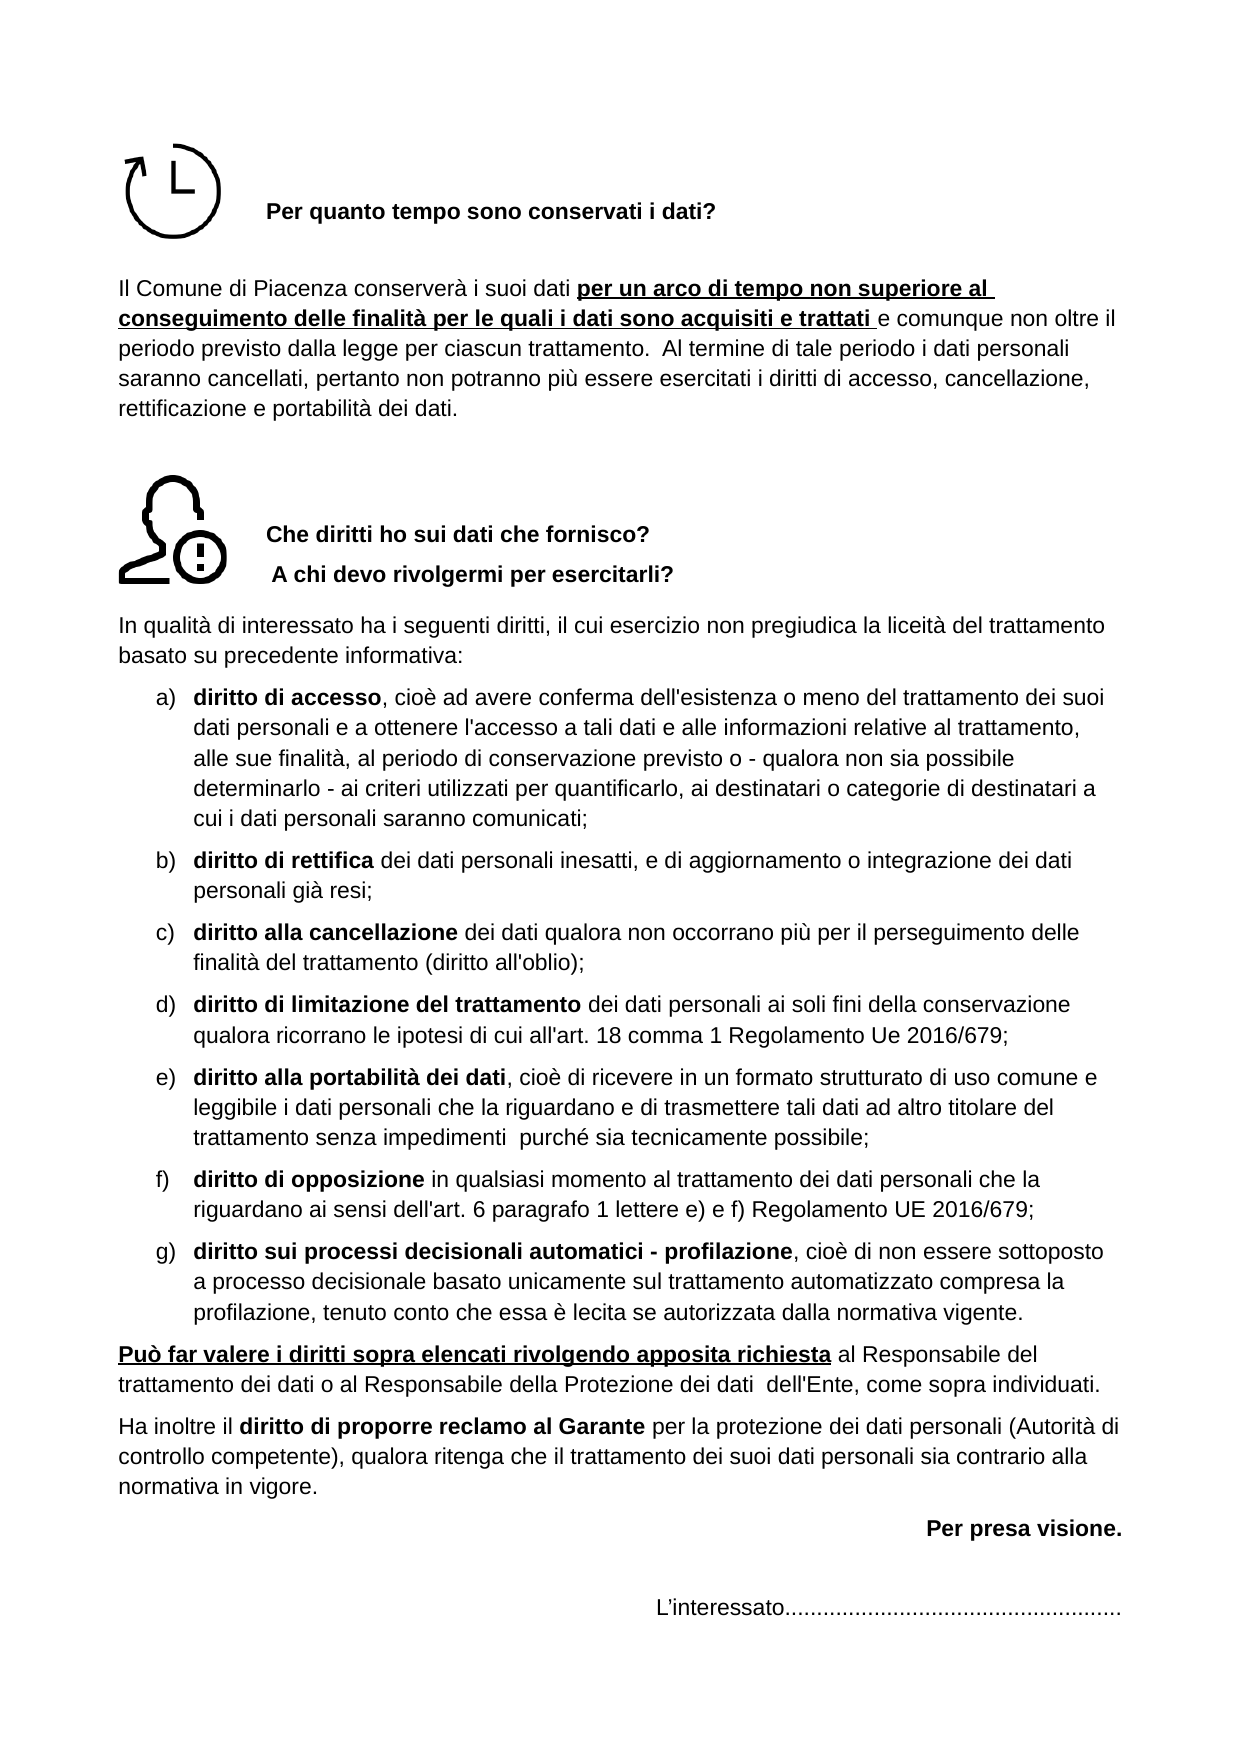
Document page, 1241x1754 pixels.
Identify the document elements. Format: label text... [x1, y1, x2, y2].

text Può far valere i diritti sopra elencati rivolgendo apposita richiesta al Responsabile del trattamento dei dati o al Responsabile della Protezione dei dati dell'Ente, come sopra individuati. [118, 1341, 1122, 1397]
list diritto di opposizione in qualsiasi momento al trattamento dei dati personali che la riguardano ai sensi dell'art. 6 paragrafo 1 lettere e) e f) Regolamento UE 2016/679; [156, 1166, 1122, 1222]
list diritto di rettifica dei dati personali inesatti, e di aggiornamento o integrazione dei dati personali già resi; [156, 847, 1122, 903]
subtitle Che diritti ho sui dati che fornisco? A chi devo rivolgermi per esercitarli? [118, 521, 1122, 587]
picture [121, 139, 225, 243]
text Il Comune di Piacenza conserverà i suoi dati per un arco di tempo non superiore al conseguimento delle finalità per le quali i dati sono acquisiti e trattati e comunque non oltre il periodo previsto dalla legge per ciascun trattamento. Al termine di tale periodo i dati personali saranno cancellati, pertanto non potranno più essere esercitati i diritti di accesso, cancellazione, rettificazione e portabilità dei dati. [118, 274, 1122, 422]
list diritto di accesso, cioè ad avere conferma dell'esistenza o meno del trattamento dei suoi dati personali e a ottenere l'accesso a tali dati e alle informazioni relative al trattamento, alle sue finalità, al periodo di conservazione previsto o - qualora non sia possibile determinarlo - ai criteri utilizzati per quantificarlo, ai destinatari o categorie di destinatari a cui i dati personali saranno comunicati; [156, 684, 1122, 831]
text L’interessato..................................................... [118, 1594, 1122, 1621]
list diritto sui processi decisionali automatici - profilazione, cioè di non essere sottoposto a processo decisionale basato unicamente sul trattamento automatizzato compresa la profilazione, tenuto conto che essa è lecita se autorizzata dalla normativa vigente. [156, 1238, 1122, 1325]
list diritto di limitazione del trattamento dei dati personali ai soli fini della conservazione qualora ricorrano le ipotesi di cui all'art. 18 comma 1 Regolamento Ue 2016/679; [156, 991, 1122, 1048]
text Per presa visione. [118, 1515, 1122, 1541]
list diritto alla portabilità dei dati, cioè di ricevere in un formato strutturato di uso comune e leggibile i dati personali che la riguardano e di trasmettere tali dati ad altro titolare del trattamento senza impedimenti purché sia tecnicamente possibile; [156, 1063, 1122, 1150]
subtitle Per quanto tempo sono conservati i dati? [225, 198, 1122, 224]
picture [118, 475, 227, 584]
text Ha inoltre il diritto di proporre reclamo al Garante per la protezione dei dati personali (Autorità di controllo competente), qualora ritenga che il trattamento dei suoi dati personali sia contrario alla normativa in vigore. [118, 1413, 1122, 1499]
text In qualità di interessato ha i seguenti diritti, il cui esercizio non pregiudica la liceità del trattamento basato su precedente informativa: [118, 612, 1122, 668]
list diritto alla cancellazione dei dati qualora non occorrano più per il perseguimento delle finalità del trattamento (diritto all'oblio); [156, 919, 1122, 976]
